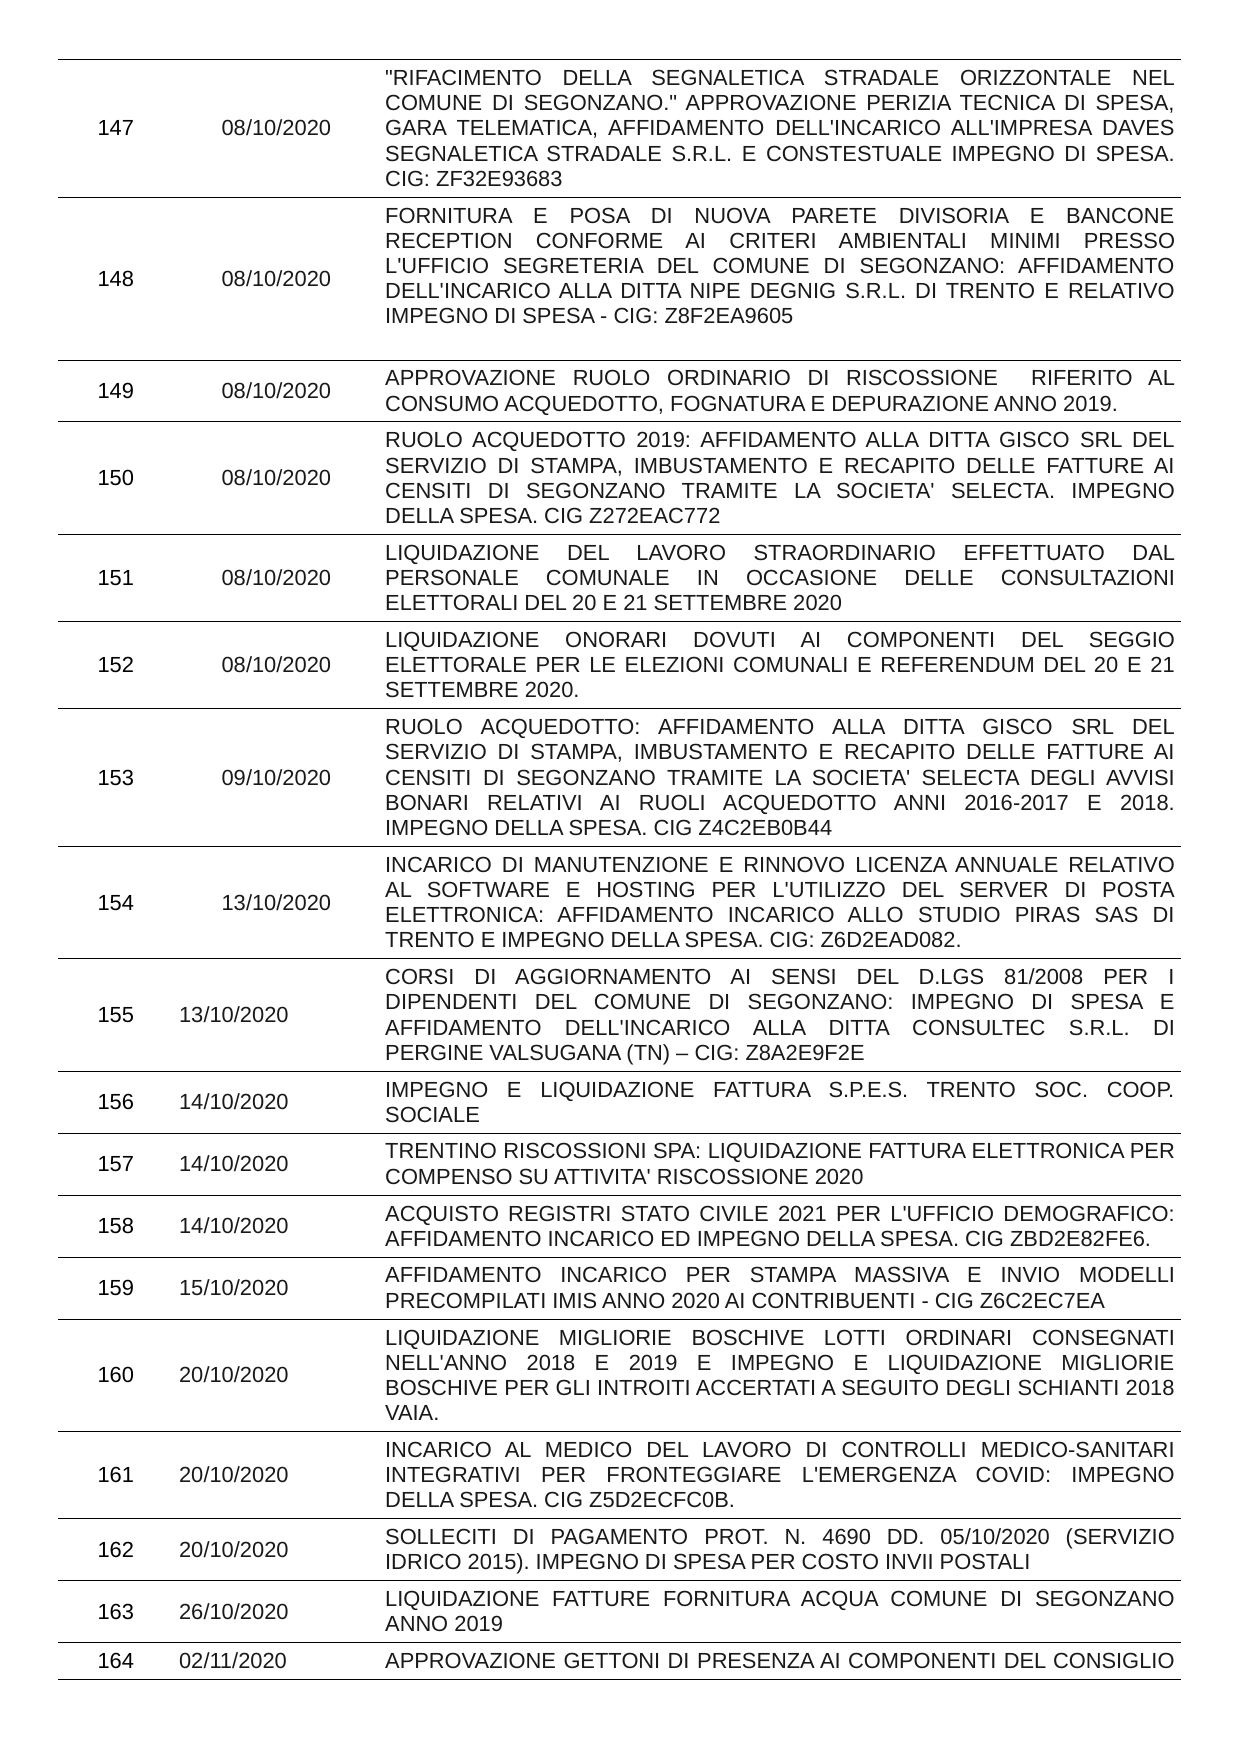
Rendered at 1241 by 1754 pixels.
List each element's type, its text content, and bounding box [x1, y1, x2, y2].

table_cell 160 [58, 1320, 173, 1431]
table_cell 150 [58, 422, 173, 534]
table_cell 26/10/2020 [173, 1581, 379, 1642]
table_cell RUOLO ACQUEDOTTO 2019: AFFIDAMENTO ALLA DITTA GISCO SRL DEL SERVIZIO DI STAMPA, IMBUSTAMENTO E RECAPITO DELLE FATTURE AI CENSITI DI SEGONZANO TRAMITE LA SOCIETA' SELECTA. IMPEGNO DELLA SPESA. CIG Z272EAC772 [379, 422, 1181, 534]
table_cell 08/10/2020 [173, 422, 379, 534]
table_cell 153 [58, 709, 173, 846]
table_cell LIQUIDAZIONE MIGLIORIE BOSCHIVE LOTTI ORDINARI CONSEGNATI NELL'ANNO 2018 E 2019 E IMPEGNO E LIQUIDAZIONE MIGLIORIE BOSCHIVE PER GLI INTROITI ACCERTATI A SEGUITO DEGLI SCHIANTI 2018 VAIA. [379, 1320, 1181, 1431]
table_cell LIQUIDAZIONE DEL LAVORO STRAORDINARIO EFFETTUATO DAL PERSONALE COMUNALE IN OCCASIONE DELLE CONSULTAZIONI ELETTORALI DEL 20 E 21 SETTEMBRE 2020 [379, 535, 1181, 621]
table_cell AFFIDAMENTO INCARICO PER STAMPA MASSIVA E INVIO MODELLI PRECOMPILATI IMIS ANNO 2020 AI CONTRIBUENTI - CIG Z6C2EC7EA [379, 1258, 1181, 1318]
table_cell RUOLO ACQUEDOTTO: AFFIDAMENTO ALLA DITTA GISCO SRL DEL SERVIZIO DI STAMPA, IMBUSTAMENTO E RECAPITO DELLE FATTURE AI CENSITI DI SEGONZANO TRAMITE LA SOCIETA' SELECTA DEGLI AVVISI BONARI RELATIVI AI RUOLI ACQUEDOTTO ANNI 2016-2017 E 2018. IMPEGNO DELLA SPESA. CIG Z4C2EB0B44 [379, 709, 1181, 846]
table_cell 20/10/2020 [173, 1519, 379, 1580]
table_cell 164 [58, 1643, 173, 1679]
table_cell 13/10/2020 [173, 959, 379, 1071]
table_cell INCARICO AL MEDICO DEL LAVORO DI CONTROLLI MEDICO-SANITARI INTEGRATIVI PER FRONTEGGIARE L'EMERGENZA COVID: IMPEGNO DELLA SPESA. CIG Z5D2ECFC0B. [379, 1432, 1181, 1518]
table_cell 161 [58, 1432, 173, 1518]
table_cell 02/11/2020 [173, 1643, 379, 1679]
table_cell 08/10/2020 [173, 535, 379, 621]
table_cell LIQUIDAZIONE FATTURE FORNITURA ACQUA COMUNE DI SEGONZANO ANNO 2019 [379, 1581, 1181, 1642]
table_cell 08/10/2020 [173, 361, 379, 421]
table_cell 155 [58, 959, 173, 1071]
table_cell TRENTINO RISCOSSIONI SPA: LIQUIDAZIONE FATTURA ELETTRONICA PER COMPENSO SU ATTIVITA' RISCOSSIONE 2020 [379, 1134, 1181, 1194]
table_cell 08/10/2020 [173, 622, 379, 708]
table_cell APPROVAZIONE GETTONI DI PRESENZA AI COMPONENTI DEL CONSIGLIO [379, 1643, 1181, 1679]
table_cell CORSI DI AGGIORNAMENTO AI SENSI DEL D.LGS 81/2008 PER I DIPENDENTI DEL COMUNE DI SEGONZANO: IMPEGNO DI SPESA E AFFIDAMENTO DELL'INCARICO ALLA DITTA CONSULTEC S.R.L. DI PERGINE VALSUGANA (TN) – CIG: Z8A2E9F2E [379, 959, 1181, 1071]
table_cell 159 [58, 1258, 173, 1318]
table_cell 158 [58, 1196, 173, 1257]
table_cell 147 [58, 60, 173, 197]
table_cell IMPEGNO E LIQUIDAZIONE FATTURA S.P.E.S. TRENTO SOC. COOP. SOCIALE [379, 1072, 1181, 1133]
table_cell 162 [58, 1519, 173, 1580]
table_cell 154 [58, 847, 173, 958]
table_cell 14/10/2020 [173, 1196, 379, 1257]
table_cell 20/10/2020 [173, 1432, 379, 1518]
table_cell 157 [58, 1134, 173, 1194]
table_cell 13/10/2020 [173, 847, 379, 958]
table_cell 148 [58, 198, 173, 359]
table_cell ACQUISTO REGISTRI STATO CIVILE 2021 PER L'UFFICIO DEMOGRAFICO: AFFIDAMENTO INCARICO ED IMPEGNO DELLA SPESA. CIG ZBD2E82FE6. [379, 1196, 1181, 1257]
table_cell LIQUIDAZIONE ONORARI DOVUTI AI COMPONENTI DEL SEGGIO ELETTORALE PER LE ELEZIONI COMUNALI E REFERENDUM DEL 20 E 21 SETTEMBRE 2020. [379, 622, 1181, 708]
table_cell 156 [58, 1072, 173, 1133]
table_cell 149 [58, 361, 173, 421]
table_cell "RIFACIMENTO DELLA SEGNALETICA STRADALE ORIZZONTALE NEL COMUNE DI SEGONZANO." APPROVAZIONE PERIZIA TECNICA DI SPESA, GARA TELEMATICA, AFFIDAMENTO DELL'INCARICO ALL'IMPRESA DAVES SEGNALETICA STRADALE S.R.L. E CONSTESTUALE IMPEGNO DI SPESA. CIG: ZF32E93683 [379, 60, 1181, 197]
table_cell 20/10/2020 [173, 1320, 379, 1431]
table_cell SOLLECITI DI PAGAMENTO PROT. N. 4690 DD. 05/10/2020 (SERVIZIO IDRICO 2015). IMPEGNO DI SPESA PER COSTO INVII POSTALI [379, 1519, 1181, 1580]
table_cell FORNITURA E POSA DI NUOVA PARETE DIVISORIA E BANCONE RECEPTION CONFORME AI CRITERI AMBIENTALI MINIMI PRESSO L'UFFICIO SEGRETERIA DEL COMUNE DI SEGONZANO: AFFIDAMENTO DELL'INCARICO ALLA DITTA NIPE DEGNIG S.R.L. DI TRENTO E RELATIVO IMPEGNO DI SPESA - CIG: Z8F2EA9605 [379, 198, 1181, 359]
table_cell 09/10/2020 [173, 709, 379, 846]
table_cell APPROVAZIONE RUOLO ORDINARIO DI RISCOSSIONE RIFERITO AL CONSUMO ACQUEDOTTO, FOGNATURA E DEPURAZIONE ANNO 2019. [379, 361, 1181, 421]
table_cell 14/10/2020 [173, 1072, 379, 1133]
table_cell 08/10/2020 [173, 60, 379, 197]
table_cell 152 [58, 622, 173, 708]
table_cell 151 [58, 535, 173, 621]
table_cell 14/10/2020 [173, 1134, 379, 1194]
table_cell INCARICO DI MANUTENZIONE E RINNOVO LICENZA ANNUALE RELATIVO AL SOFTWARE E HOSTING PER L'UTILIZZO DEL SERVER DI POSTA ELETTRONICA: AFFIDAMENTO INCARICO ALLO STUDIO PIRAS SAS DI TRENTO E IMPEGNO DELLA SPESA. CIG: Z6D2EAD082. [379, 847, 1181, 958]
table_cell 163 [58, 1581, 173, 1642]
table_cell 08/10/2020 [173, 198, 379, 359]
table_cell 15/10/2020 [173, 1258, 379, 1318]
